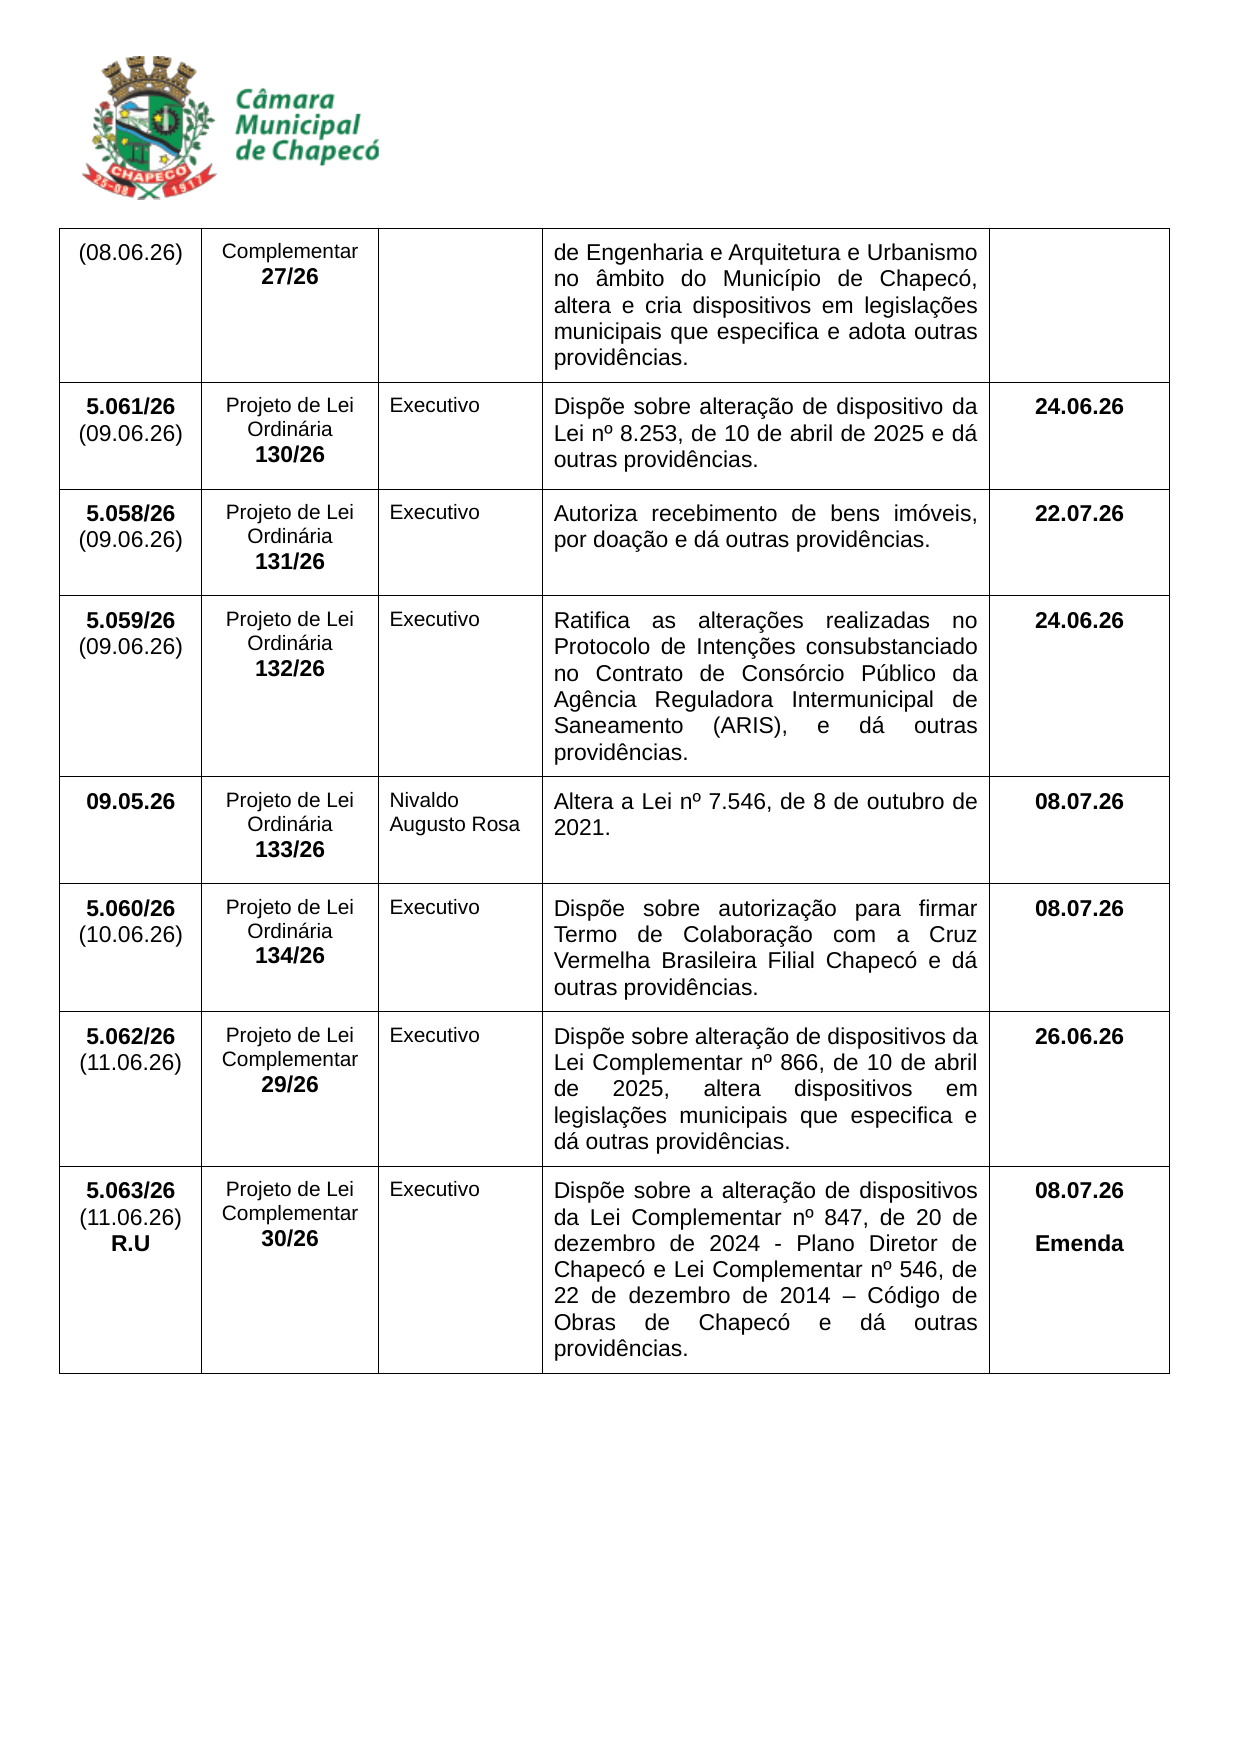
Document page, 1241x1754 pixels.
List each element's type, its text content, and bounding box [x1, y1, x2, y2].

table_cell 5.062/26 (11.06.26) [60, 1012, 201, 1166]
table_cell Executivo [379, 1167, 542, 1373]
table_cell Ratifica as alterações realizadas no Protocolo de Intenções consubstanciado no Contrato de Consórcio Público da Agência Reguladora Intermunicipal de Saneamento (ARIS), e dá outras providências. [543, 596, 989, 776]
table_cell Projeto de Lei Ordinária 130/26 [202, 383, 378, 489]
table_cell Executivo [379, 383, 542, 489]
table_cell 08.07.26 [990, 884, 1169, 1011]
table_cell Complementar 27/26 [202, 229, 378, 382]
table_cell Dispõe sobre a alteração de dispositivos da Lei Complementar nº 847, de 20 de dezembro de 2024 - Plano Diretor de Chapecó e Lei Complementar nº 546, de 22 de dezembro de 2014 – Código de Obras de Chapecó e dá outras providências. [543, 1167, 989, 1373]
table_cell 24.06.26 [990, 383, 1169, 489]
table_cell 08.07.26 Emenda [990, 1167, 1169, 1373]
table_cell de Engenharia e Arquitetura e Urbanismo no âmbito do Município de Chapecó, altera e cria dispositivos em legislações municipais que especifica e adota outras providências. [543, 229, 989, 382]
table_cell 5.058/26 (09.06.26) [60, 490, 201, 595]
table_cell 22.07.26 [990, 490, 1169, 595]
table_cell (08.06.26) [60, 229, 201, 382]
table_cell Projeto de Lei Ordinária 132/26 [202, 596, 378, 776]
table_cell Executivo [379, 596, 542, 776]
table_cell Executivo [379, 1012, 542, 1166]
table_cell Projeto de Lei Complementar 29/26 [202, 1012, 378, 1166]
table_cell 5.060/26 (10.06.26) [60, 884, 201, 1011]
table_cell 5.061/26 (09.06.26) [60, 383, 201, 489]
table_cell Executivo [379, 490, 542, 595]
table_cell Dispõe sobre alteração de dispositivo da Lei nº 8.253, de 10 de abril de 2025 e dá outras providências. [543, 383, 989, 489]
table_cell [990, 229, 1169, 382]
table_cell 08.07.26 [990, 777, 1169, 883]
table_cell Projeto de Lei Ordinária 131/26 [202, 490, 378, 595]
table_cell Autoriza recebimento de bens imóveis, por doação e dá outras providências. [543, 490, 989, 595]
table_cell Nivaldo Augusto Rosa [379, 777, 542, 883]
table_cell Projeto de Lei Complementar 30/26 [202, 1167, 378, 1373]
table_cell 09.05.26 [60, 777, 201, 883]
table_cell Projeto de Lei Ordinária 133/26 [202, 777, 378, 883]
table_cell Executivo [379, 884, 542, 1011]
table_cell Projeto de Lei Ordinária 134/26 [202, 884, 378, 1011]
table_cell 5.063/26 (11.06.26) R.U [60, 1167, 201, 1373]
table_cell Dispõe sobre alteração de dispositivos da Lei Complementar nº 866, de 10 de abril de 2025, altera dispositivos em legislações municipais que especifica e dá outras providências. [543, 1012, 989, 1166]
table_cell 5.059/26 (09.06.26) [60, 596, 201, 776]
table_cell 24.06.26 [990, 596, 1169, 776]
table_cell 26.06.26 [990, 1012, 1169, 1166]
table_cell [379, 229, 542, 382]
picture [81, 56, 379, 200]
table_cell Dispõe sobre autorização para firmar Termo de Colaboração com a Cruz Vermelha Brasileira Filial Chapecó e dá outras providências. [543, 884, 989, 1011]
table_cell Altera a Lei nº 7.546, de 8 de outubro de 2021. [543, 777, 989, 883]
